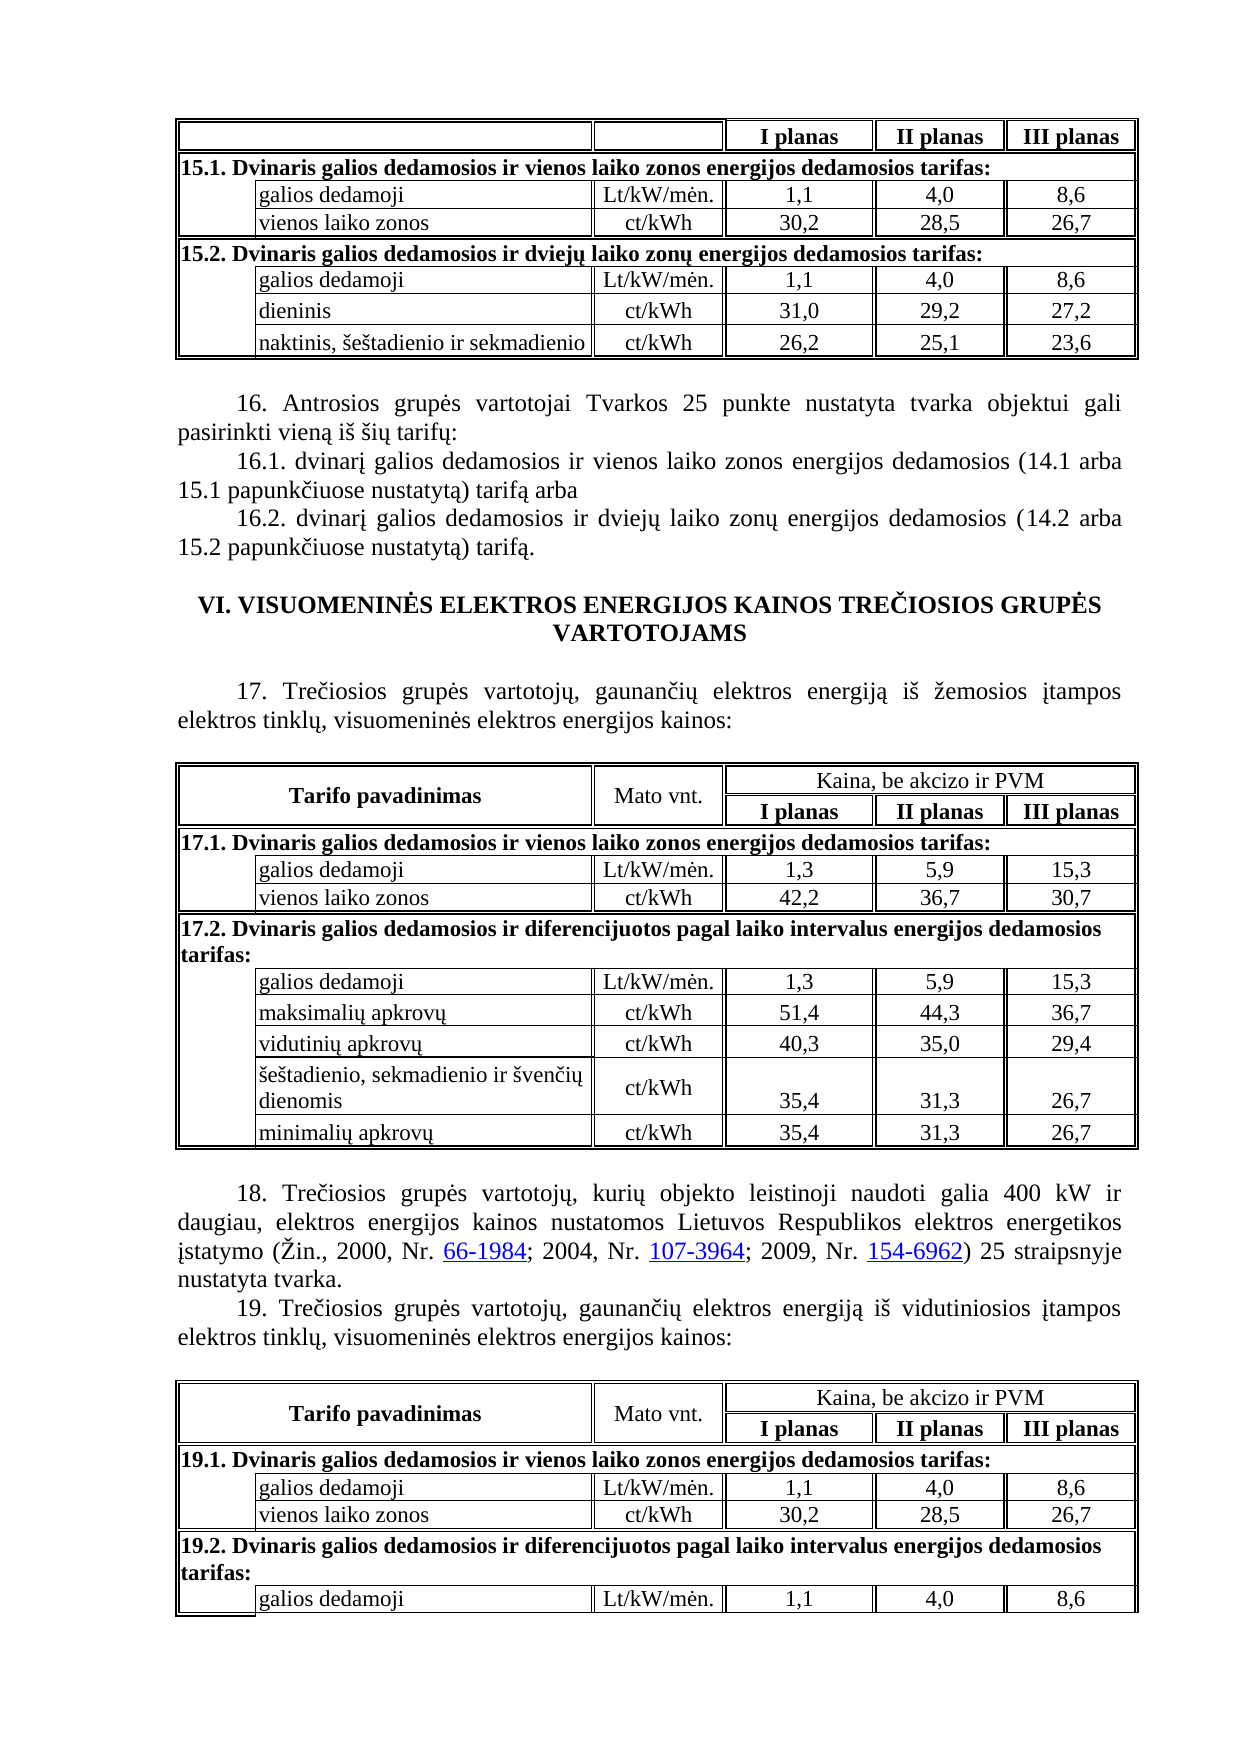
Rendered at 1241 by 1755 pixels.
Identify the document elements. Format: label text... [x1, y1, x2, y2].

table_cell 26,7 [1008, 1058, 1134, 1114]
table_header Kaina, be akcizo ir PVM [727, 767, 1134, 793]
table_cell 1,1 [727, 1586, 872, 1612]
table_cell 1,1 [727, 1474, 872, 1500]
table_cell vienos laiko zonos [256, 884, 591, 910]
table_cell 26,2 [727, 325, 872, 355]
table_cell 28,5 [877, 1501, 1003, 1527]
table_cell 31,3 [877, 1115, 1003, 1145]
table_cell 15.2. Dvinaris galios dedamosios ir dviejų laiko zonų energijos dedamosios tarifas: [180, 240, 1134, 266]
table_cell 26,7 [1008, 209, 1134, 235]
table_cell Lt/kW/mėn. [595, 267, 722, 293]
table_cell 28,5 [877, 209, 1003, 235]
table_cell maksimalių apkrovų [256, 995, 591, 1025]
table_cell ct/kWh [595, 1058, 722, 1114]
table_cell 4,0 [877, 1474, 1003, 1500]
table_cell 1,3 [727, 856, 872, 883]
table_header [595, 123, 722, 149]
table_cell ct/kWh [595, 209, 722, 235]
table_cell 15,3 [1008, 856, 1134, 883]
table_cell [180, 855, 255, 910]
table_header Kaina, be akcizo ir PVM [727, 1384, 1134, 1411]
table_cell 30,2 [727, 1501, 872, 1527]
table_header Tarifo pavadinimas [180, 1384, 591, 1442]
table_cell 35,4 [727, 1115, 872, 1145]
table_cell ct/kWh [595, 1501, 722, 1527]
table_cell 30,2 [727, 209, 872, 235]
table_cell 4,0 [877, 267, 1003, 293]
table_cell III planas [1008, 1414, 1134, 1442]
table_cell 15,3 [1008, 969, 1134, 994]
table_cell 8,6 [1008, 267, 1134, 293]
table_cell 25,1 [877, 325, 1003, 355]
table_cell Lt/kW/mėn. [595, 181, 722, 208]
table_cell 35,4 [727, 1058, 872, 1114]
table_cell minimalių apkrovų [256, 1115, 591, 1145]
table_cell 40,3 [727, 1026, 872, 1056]
table_cell 19.1. Dvinaris galios dedamosios ir vienos laiko zonos energijos dedamosios tarifas: [180, 1446, 1134, 1473]
table_cell galios dedamoji [256, 181, 591, 208]
table_cell [180, 1473, 255, 1527]
table_cell 23,6 [1008, 325, 1134, 355]
text VI. VISUOMENINĖS ELEKTROS ENERGIJOS KAINOS TREČIOSIOS GRUPĖS VARTOTOJAMS [177, 590, 1122, 647]
text 16.2. dvinarį galios dedamosios ir dviejų laiko zonų energijos dedamosios (14.2 arba 15.2 papunkčiuose nustatytą) tarifą. [177, 503, 1122, 561]
table_cell II planas [877, 121, 1003, 149]
table_cell Lt/kW/mėn. [595, 969, 722, 994]
table_cell I planas [727, 121, 872, 149]
table_cell 31,0 [727, 294, 872, 324]
table_cell 4,0 [877, 1586, 1003, 1612]
table_cell ct/kWh [595, 1026, 722, 1056]
table_cell galios dedamoji [256, 856, 591, 883]
table_cell [180, 968, 255, 1145]
table_cell 44,3 [877, 995, 1003, 1025]
table_cell 8,6 [1008, 1586, 1134, 1612]
table_cell II planas [877, 1414, 1003, 1442]
table_cell galios dedamoji [256, 1586, 591, 1612]
table_cell 36,7 [877, 884, 1003, 910]
table_cell I planas [727, 796, 872, 824]
table_cell [180, 1585, 255, 1612]
table_cell 4,0 [877, 181, 1003, 208]
text 16.1. dvinarį galios dedamosios ir vienos laiko zonos energijos dedamosios (14.1 arba 15.1 papunkčiuose nustatytą) tarifą arba [177, 446, 1122, 503]
table_cell 26,7 [1008, 1501, 1134, 1527]
table_cell galios dedamoji [256, 267, 591, 293]
table_cell vidutinių apkrovų [256, 1026, 591, 1056]
table_cell 26,7 [1008, 1115, 1134, 1145]
table_cell 8,6 [1008, 1474, 1134, 1500]
table_cell 8,6 [1008, 181, 1134, 208]
table_cell Lt/kW/mėn. [595, 1474, 722, 1500]
table_cell 1,1 [727, 267, 872, 293]
table_cell ct/kWh [595, 325, 722, 355]
table_header Mato vnt. [595, 1384, 722, 1442]
table_cell III planas [1008, 796, 1134, 824]
table_cell 35,0 [877, 1026, 1003, 1056]
table_cell [180, 180, 255, 235]
table_cell 15.1. Dvinaris galios dedamosios ir vienos laiko zonos energijos dedamosios tarifas: [180, 154, 1134, 180]
table_cell 30,7 [1008, 884, 1134, 910]
table_cell II planas [877, 796, 1003, 824]
table_cell ct/kWh [595, 1115, 722, 1145]
table_cell 19.2. Dvinaris galios dedamosios ir diferencijuotos pagal laiko intervalus energijos dedamosios tarifas: [180, 1532, 1134, 1585]
table_cell dieninis [256, 294, 591, 324]
table_cell ct/kWh [595, 294, 722, 324]
table_header Tarifo pavadinimas [180, 767, 591, 824]
table_cell galios dedamoji [256, 969, 591, 994]
table_cell naktinis, šeštadienio ir sekmadienio [256, 325, 591, 355]
text 18. Trečiosios grupės vartotojų, kurių objekto leistinoji naudoti galia 400 kW ir daugiau, elektros energijos kainos nustatomos Lietuvos Respublikos elektros energetikos įstatymo (Žin., 2000, Nr. 66-1984; 2004, Nr. 107-3964; 2009, Nr. 154-6962) 25 straipsnyje nustatyta tvarka. [177, 1178, 1122, 1293]
table_cell 42,2 [727, 884, 872, 910]
table_cell 17.2. Dvinaris galios dedamosios ir diferencijuotos pagal laiko intervalus energijos dedamosios tarifas: [180, 915, 1134, 967]
table_cell 5,9 [877, 969, 1003, 994]
text 19. Trečiosios grupės vartotojų, gaunančių elektros energiją iš vidutiniosios įtampos elektros tinklų, visuomeninės elektros energijos kainos: [177, 1293, 1122, 1351]
text 16. Antrosios grupės vartotojai Tvarkos 25 punkte nustatyta tvarka objektui gali pasirinkti vieną iš šių tarifų: [177, 388, 1122, 446]
table_cell Lt/kW/mėn. [595, 1586, 722, 1612]
table_cell ct/kWh [595, 995, 722, 1025]
table_cell 17.1. Dvinaris galios dedamosios ir vienos laiko zonos energijos dedamosios tarifas: [180, 829, 1134, 855]
table_header [180, 123, 591, 149]
table_cell 29,4 [1008, 1026, 1134, 1056]
table_cell 29,2 [877, 294, 1003, 324]
table_cell 36,7 [1008, 995, 1134, 1025]
table_cell [180, 266, 255, 355]
table_cell galios dedamoji [256, 1474, 591, 1500]
table_cell 1,3 [727, 969, 872, 994]
text 17. Trečiosios grupės vartotojų, gaunančių elektros energiją iš žemosios įtampos elektros tinklų, visuomeninės elektros energijos kainos: [177, 676, 1122, 733]
table_cell 1,1 [727, 181, 872, 208]
table_header Mato vnt. [595, 767, 722, 824]
table_cell III planas [1008, 121, 1134, 149]
table_cell vienos laiko zonos [256, 1501, 591, 1527]
table_cell vienos laiko zonos [256, 209, 591, 235]
table_cell ct/kWh [595, 884, 722, 910]
table_cell 31,3 [877, 1058, 1003, 1114]
table_cell Lt/kW/mėn. [595, 856, 722, 883]
table_cell šeštadienio, sekmadienio ir švenčių dienomis [256, 1058, 591, 1114]
table_cell 51,4 [727, 995, 872, 1025]
table_cell 5,9 [877, 856, 1003, 883]
table_cell I planas [727, 1414, 872, 1442]
table_cell 27,2 [1008, 294, 1134, 324]
